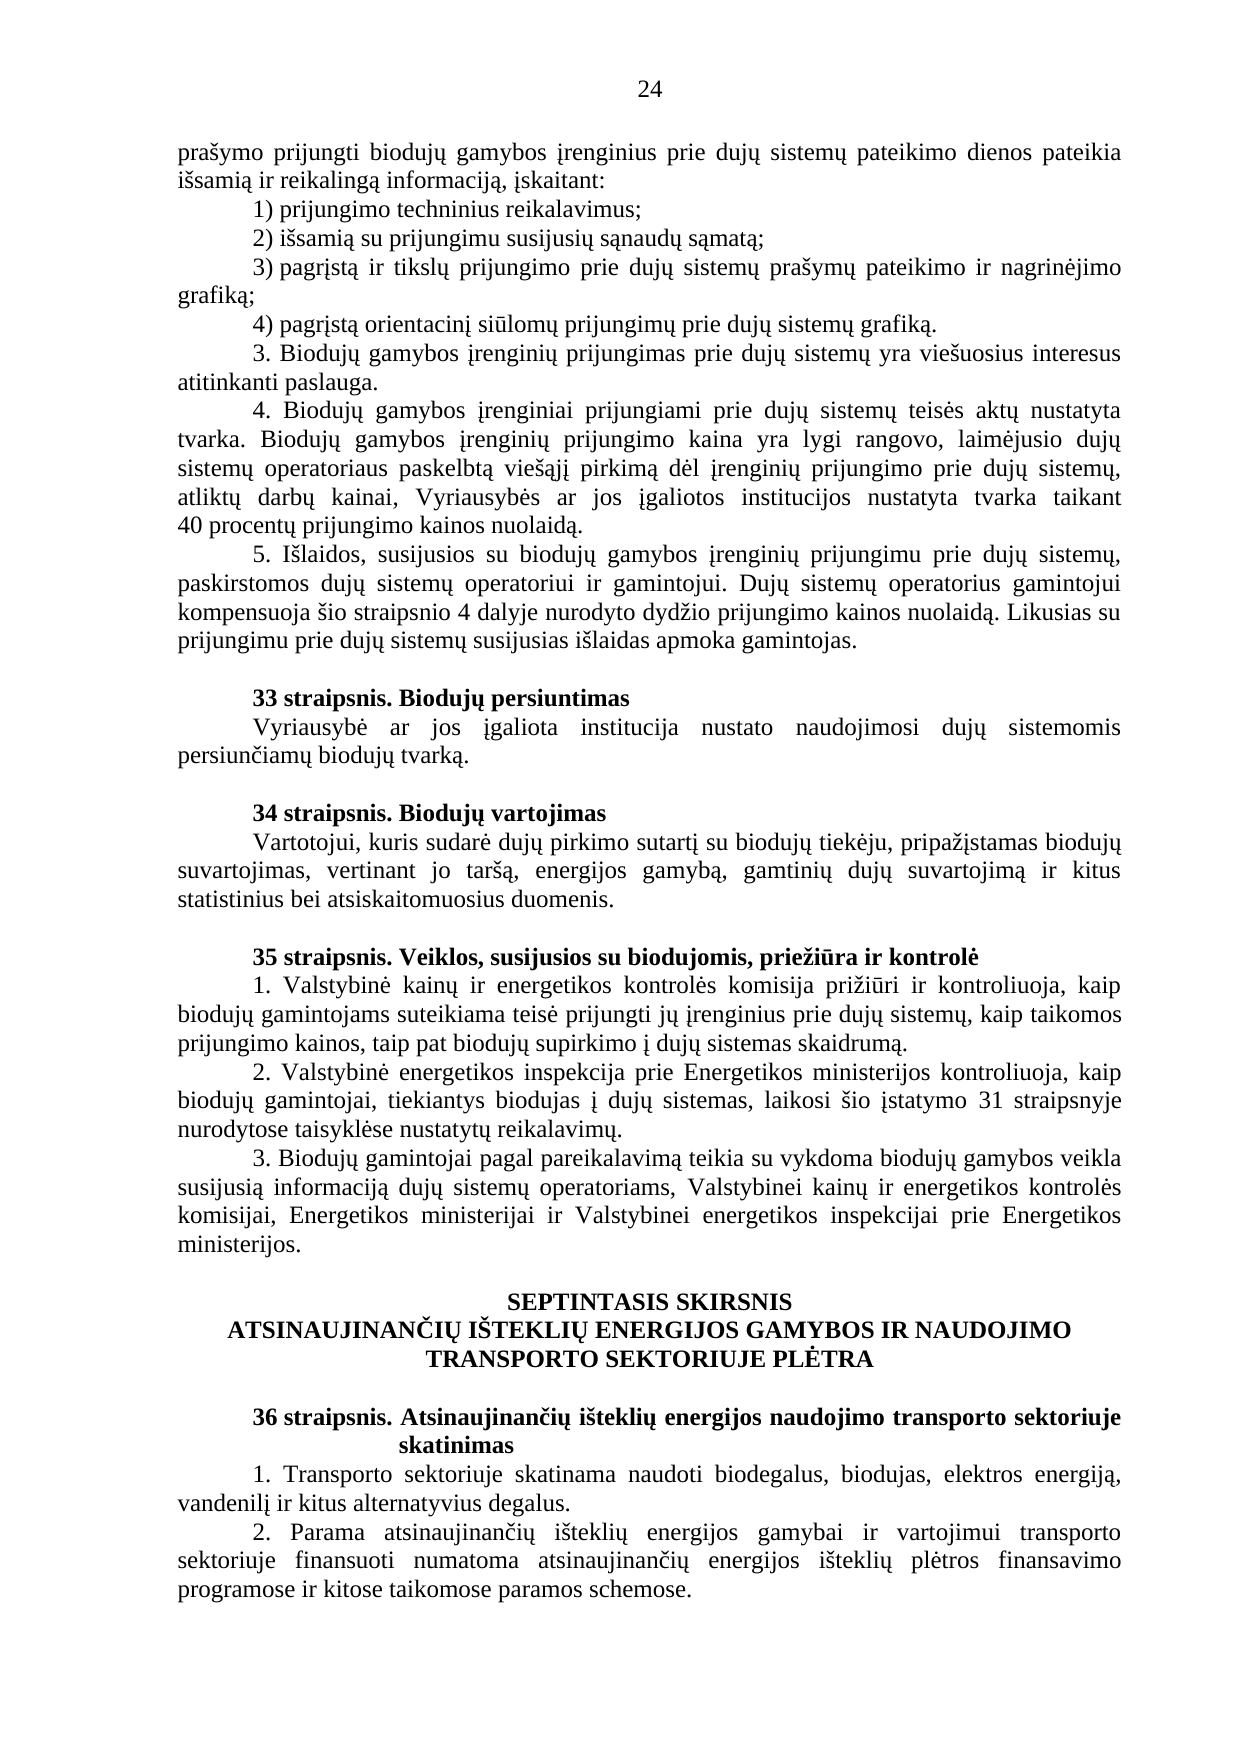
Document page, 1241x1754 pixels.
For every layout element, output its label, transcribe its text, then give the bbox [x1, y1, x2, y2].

subtitle Vyriausybė ar jos įgaliota institucija nustato naudojimosi dujų sistemomis persiunčiamų biodujų tvarką. [177, 712, 1122, 769]
text 36 straipsnis. Atsinaujinančių išteklių energijos naudojimo transporto sektoriuje skatinimas [252, 1402, 1122, 1459]
text SEPTINTASIS SKIRSNIS [177, 1287, 1122, 1315]
subtitle 34 straipsnis. Biodujų vartojimas [177, 798, 1122, 827]
text prašymo prijungti biodujų gamybos įrenginius prie dujų sistemų pateikimo dienos pateikia išsamią ir reikalingą informaciją, įskaitant: [177, 137, 1122, 194]
subtitle 4. Biodujų gamybos įrenginiai prijungiami prie dujų sistemų teisės aktų nustatyta tvarka. Biodujų gamybos įrenginių prijungimo kaina yra lygi rangovo, laimėjusio dujų sistemų operatoriaus paskelbtą viešąjį pirkimą dėl įrenginių prijungimo prie dujų sistemų, atliktų darbų kainai, Vyriausybės ar jos įgaliotos institucijos nustatyta tvarka taikant 40 procentų prijungimo kainos nuolaidą. [177, 395, 1122, 539]
text ATSINAUJINANČIŲ IŠTEKLIŲ ENERGIJOS GAMYBOS IR NAUDOJIMO TRANSPORTO SEKTORIUJE PLĖTRA [177, 1315, 1122, 1373]
text 2. Parama atsinaujinančių išteklių energijos gamybai ir vartojimui transporto sektoriuje finansuoti numatoma atsinaujinančių energijos išteklių plėtros finansavimo programose ir kitose taikomose paramos schemose. [177, 1517, 1122, 1603]
text 3) pagrįstą ir tikslų prijungimo prie dujų sistemų prašymų pateikimo ir nagrinėjimo grafiką; [177, 252, 1122, 309]
text 2) išsamią su prijungimu susijusių sąnaudų sąmatą; [177, 223, 1122, 252]
subtitle 3. Biodujų gamintojai pagal pareikalavimą teikia su vykdoma biodujų gamybos veikla susijusią informaciją dujų sistemų operatoriams, Valstybinei kainų ir energetikos kontrolės komisijai, Energetikos ministerijai ir Valstybinei energetikos inspekcijai prie Energetikos ministerijos. [177, 1143, 1122, 1258]
subtitle 33 straipsnis. Biodujų persiuntimas [177, 683, 1122, 712]
subtitle 1. Valstybinė kainų ir energetikos kontrolės komisija prižiūri ir kontroliuoja, kaip biodujų gamintojams suteikiama teisė prijungti jų įrenginius prie dujų sistemų, kaip taikomos prijungimo kainos, taip pat biodujų supirkimo į dujų sistemas skaidrumą. [177, 970, 1122, 1057]
text 4) pagrįstą orientacinį siūlomų prijungimų prie dujų sistemų grafiką. [177, 309, 1122, 338]
subtitle Vartotojui, kuris sudarė dujų pirkimo sutartį su biodujų tiekėju, pripažįstamas biodujų suvartojimas, vertinant jo taršą, energijos gamybą, gamtinių dujų suvartojimą ir kitus statistinius bei atsiskaitomuosius duomenis. [177, 827, 1122, 913]
text 1) prijungimo techninius reikalavimus; [177, 194, 1122, 223]
subtitle 2. Valstybinė energetikos inspekcija prie Energetikos ministerijos kontroliuoja, kaip biodujų gamintojai, tiekiantys biodujas į dujų sistemas, laikosi šio įstatymo 31 straipsnyje nurodytose taisyklėse nustatytų reikalavimų. [177, 1057, 1122, 1143]
subtitle 3. Biodujų gamybos įrenginių prijungimas prie dujų sistemų yra viešuosius interesus atitinkanti paslauga. [177, 338, 1122, 395]
text 1. Transporto sektoriuje skatinama naudoti biodegalus, biodujas, elektros energiją, vandenilį ir kitus alternatyvius degalus. [177, 1459, 1122, 1517]
text 35 straipsnis. Veiklos, susijusios su biodujomis, priežiūra ir kontrolė [177, 942, 1122, 970]
subtitle 5. Išlaidos, susijusios su biodujų gamybos įrenginių prijungimu prie dujų sistemų, paskirstomos dujų sistemų operatoriui ir gamintojui. Dujų sistemų operatorius gamintojui kompensuoja šio straipsnio 4 dalyje nurodyto dydžio prijungimo kainos nuolaidą. Likusias su prijungimu prie dujų sistemų susijusias išlaidas apmoka gamintojas. [177, 539, 1122, 654]
